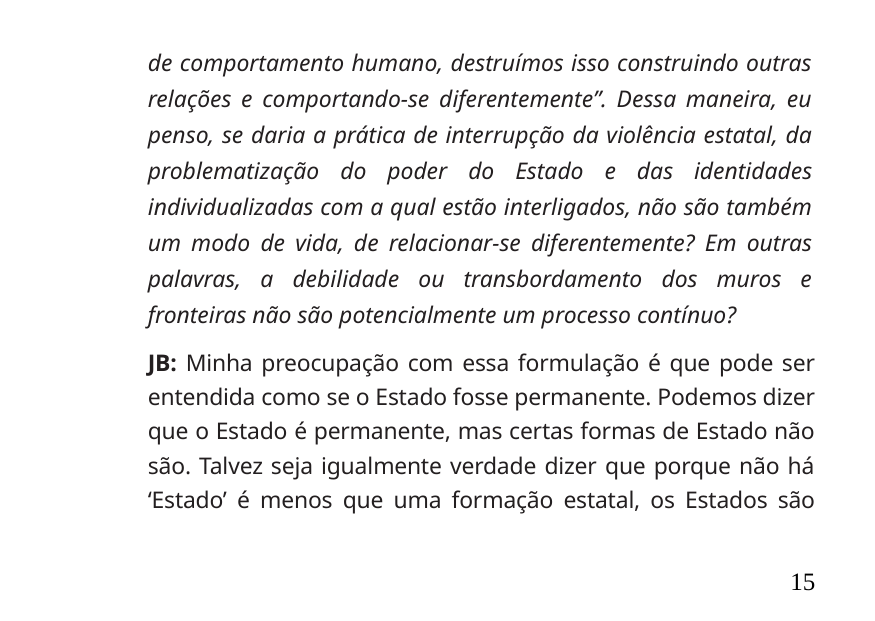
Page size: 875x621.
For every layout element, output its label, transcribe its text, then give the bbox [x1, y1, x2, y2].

text de comportamento humano, destruímos isso construindo outras relações e comportando-se diferentemente”. Dessa maneira, eu penso, se daria a prática de interrupção da violência estatal, da problematização do poder do Estado e das identidades individualizadas com a qual estão interligados, não são também um modo de vida, de relacionar-se diferentemente? Em outras palavras, a debilidade ou transbordamento dos muros e fronteiras não são potencialmente um processo contínuo? [148, 47, 815, 330]
text JB: Minha preocupação com essa formulação é que pode ser entendida como se o Estado fosse permanente. Podemos dizer que o Estado é permanente, mas certas formas de Estado não são. Talvez seja igualmente verdade dizer que porque não há ‘Estado’ é menos que uma formação estatal, os Estados são [148, 347, 815, 515]
